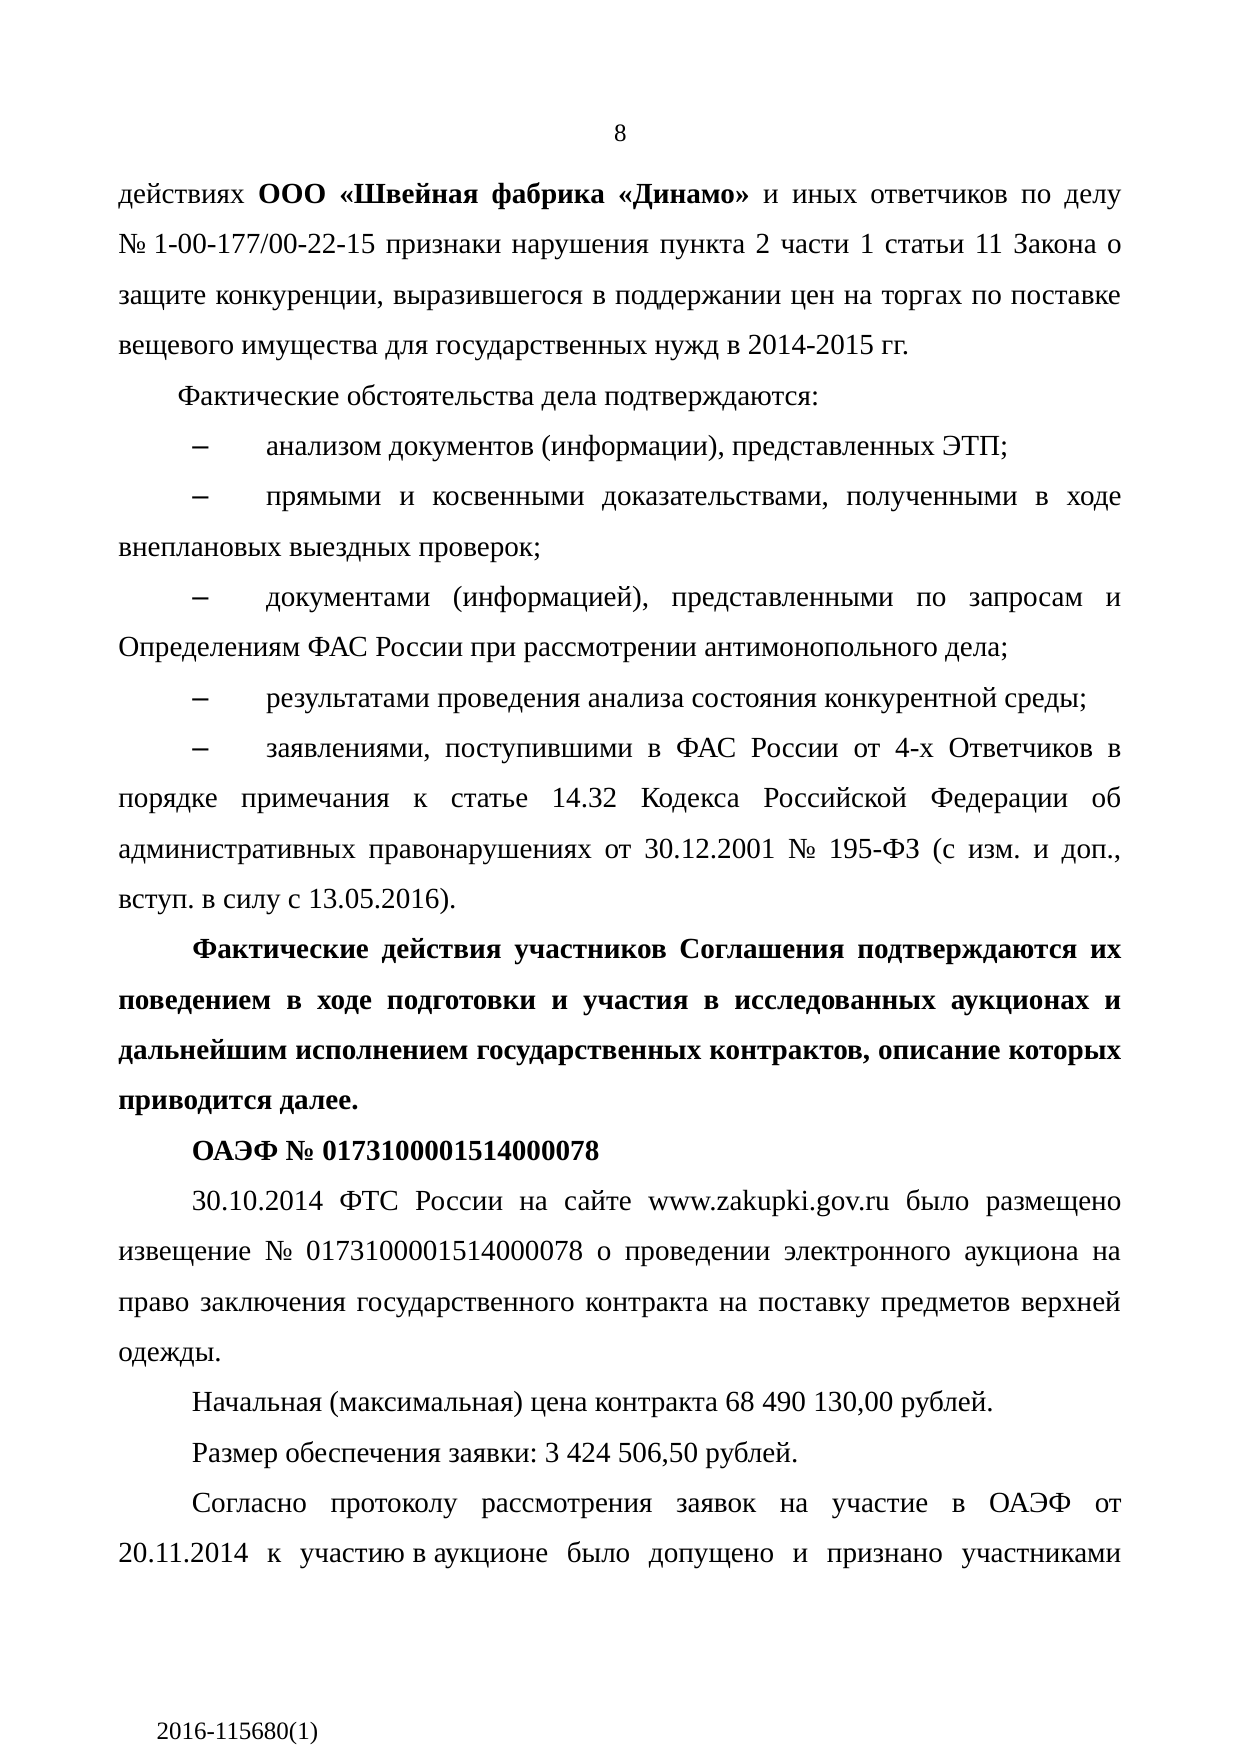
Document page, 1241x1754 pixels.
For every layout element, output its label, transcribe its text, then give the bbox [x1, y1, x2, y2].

list прямыми и косвенными доказательствами, полученными в ходе внеплановых выездных проверок; [118, 478, 1122, 562]
text Фактические действия участников Соглашения подтверждаются их поведением в ходе подготовки и участия в исследованных аукционах и дальнейшим исполнением государственных контрактов, описание которых приводится далее. [118, 932, 1122, 1116]
list анализом документов (информации), представленных ЭТП; [118, 428, 1122, 462]
text Размер обеспечения заявки: 3 424 506,50 рублей. [118, 1435, 1122, 1468]
list документами (информацией), представленными по запросам и Определениям ФАС России при рассмотрении антимонопольного дела; [118, 579, 1122, 663]
text 30.10.2014 ФТС России на сайте www.zakupki.gov.ru было размещено извещение № 0173100001514000078 о проведении электронного аукциона на право заключения государственного контракта на поставку предметов верхней одежды. [118, 1183, 1122, 1368]
text Начальная (максимальная) цена контракта 68 490 130,00 рублей. [118, 1384, 1122, 1418]
text ОАЭФ № 0173100001514000078 [118, 1133, 1122, 1166]
text Фактические обстоятельства дела подтверждаются: [118, 378, 1122, 411]
list результатами проведения анализа состояния конкурентной среды; [118, 680, 1122, 713]
text Согласно протоколу рассмотрения заявок на участие в ОАЭФ от 20.11.2014 к участию в аукционе было допущено и признано участниками [118, 1485, 1122, 1569]
text действиях ООО «Швейная фабрика «Динамо» и иных ответчиков по делу № 1-00-177/00-22-15 признаки нарушения пункта 2 части 1 статьи 11 Закона о защите конкуренции, выразившегося в поддержании цен на торгах по поставке вещевого имущества для государственных нужд в 2014-2015 гг. [118, 176, 1122, 361]
list заявлениями, поступившими в ФАС России от 4-х Ответчиков в порядке примечания к статье 14.32 Кодекса Российской Федерации об административных правонарушениях от 30.12.2001 № 195-ФЗ (с изм. и доп., вступ. в силу с 13.05.2016). [118, 730, 1122, 915]
